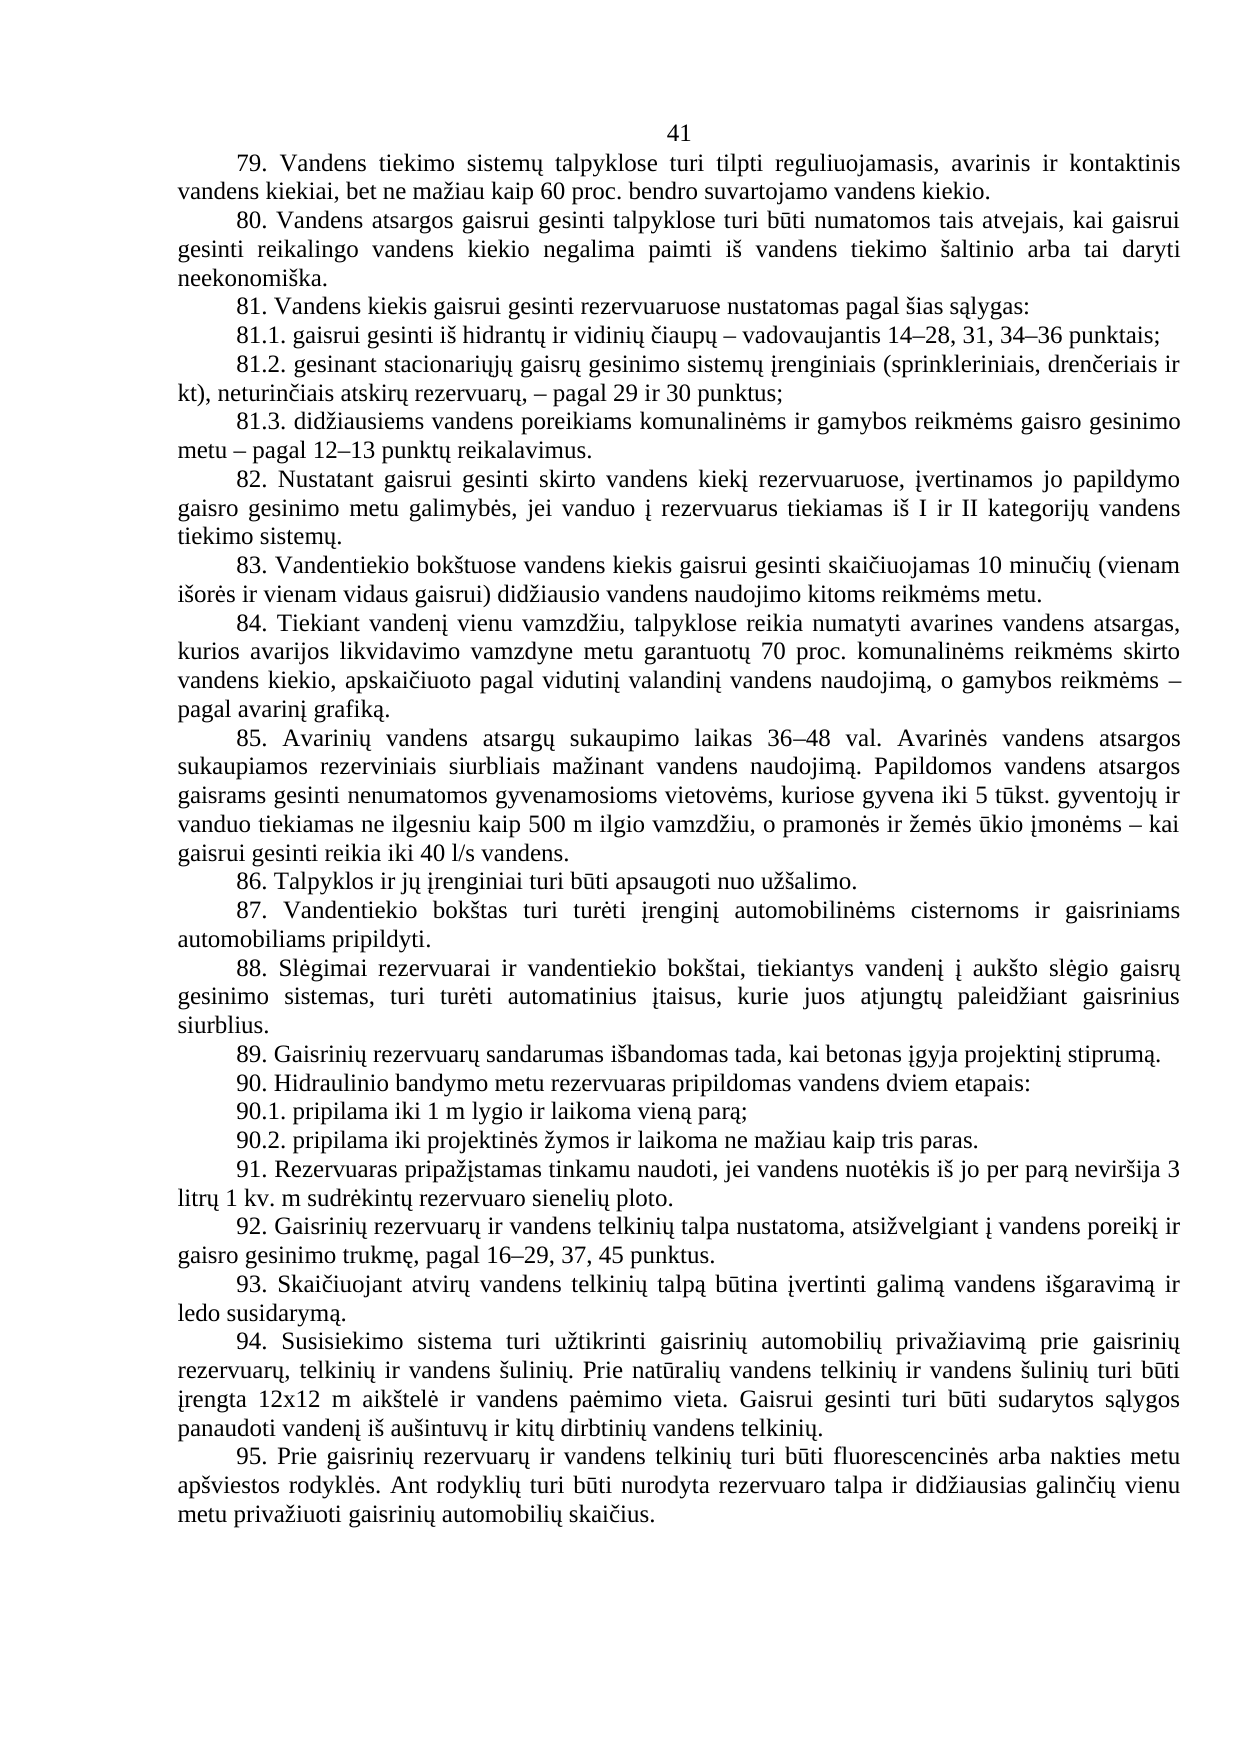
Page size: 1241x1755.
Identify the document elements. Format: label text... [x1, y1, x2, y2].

text 81.1. gaisrui gesinti iš hidrantų ir vidinių čiaupų – vadovaujantis 14–28, 31, 34–36 punktais; [177, 320, 1181, 349]
text 84. Tiekiant vandenį vienu vamzdžiu, talpyklose reikia numatyti avarines vandens atsargas, kurios avarijos likvidavimo vamzdyne metu garantuotų 70 proc. komunalinėms reikmėms skirto vandens kiekio, apskaičiuoto pagal vidutinį valandinį vandens naudojimą, o gamybos reikmėms – pagal avarinį grafiką. [177, 608, 1181, 723]
text 94. Susisiekimo sistema turi užtikrinti gaisrinių automobilių privažiavimą prie gaisrinių rezervuarų, telkinių ir vandens šulinių. Prie natūralių vandens telkinių ir vandens šulinių turi būti įrengta 12x12 m aikštelė ir vandens paėmimo vieta. Gaisrui gesinti turi būti sudarytos sąlygos panaudoti vandenį iš aušintuvų ir kitų dirbtinių vandens telkinių. [177, 1326, 1181, 1441]
text 88. Slėgimai rezervuarai ir vandentiekio bokštai, tiekiantys vandenį į aukšto slėgio gaisrų gesinimo sistemas, turi turėti automatinius įtaisus, kurie juos atjungtų paleidžiant gaisrinius siurblius. [177, 953, 1181, 1039]
text 81.2. gesinant stacionariųjų gaisrų gesinimo sistemų įrenginiais (sprinkleriniais, drenčeriais ir kt), neturinčiais atskirų rezervuarų, – pagal 29 ir 30 punktus; [177, 349, 1181, 406]
text 89. Gaisrinių rezervuarų sandarumas išbandomas tada, kai betonas įgyja projektinį stiprumą. [177, 1039, 1181, 1068]
text 86. Talpyklos ir jų įrenginiai turi būti apsaugoti nuo užšalimo. [177, 866, 1181, 895]
text 80. Vandens atsargos gaisrui gesinti talpyklose turi būti numatomos tais atvejais, kai gaisrui gesinti reikalingo vandens kiekio negalima paimti iš vandens tiekimo šaltinio arba tai daryti neekonomiška. [177, 205, 1181, 291]
text 81.3. didžiausiems vandens poreikiams komunalinėms ir gamybos reikmėms gaisro gesinimo metu – pagal 12–13 punktų reikalavimus. [177, 406, 1181, 464]
text 81. Vandens kiekis gaisrui gesinti rezervuaruose nustatomas pagal šias sąlygas: [177, 291, 1181, 320]
text 85. Avarinių vandens atsargų sukaupimo laikas 36–48 val. Avarinės vandens atsargos sukaupiamos rezerviniais siurbliais mažinant vandens naudojimą. Papildomos vandens atsargos gaisrams gesinti nenumatomos gyvenamosioms vietovėms, kuriose gyvena iki 5 tūkst. gyventojų ir vanduo tiekiamas ne ilgesniu kaip 500 m ilgio vamzdžiu, o pramonės ir žemės ūkio įmonėms – kai gaisrui gesinti reikia iki 40 l/s vandens. [177, 723, 1181, 866]
text 87. Vandentiekio bokštas turi turėti įrenginį automobilinėms cisternoms ir gaisriniams automobiliams pripildyti. [177, 895, 1181, 953]
text 90. Hidraulinio bandymo metu rezervuaras pripildomas vandens dviem etapais: [177, 1068, 1181, 1096]
text 90.1. pripilama iki 1 m lygio ir laikoma vieną parą; [177, 1096, 1181, 1125]
text 79. Vandens tiekimo sistemų talpyklose turi tilpti reguliuojamasis, avarinis ir kontaktinis vandens kiekiai, bet ne mažiau kaip 60 proc. bendro suvartojamo vandens kiekio. [177, 148, 1181, 205]
text 91. Rezervuaras pripažįstamas tinkamu naudoti, jei vandens nuotėkis iš jo per parą neviršija 3 litrų 1 kv. m sudrėkintų rezervuaro sienelių ploto. [177, 1154, 1181, 1211]
text 95. Prie gaisrinių rezervuarų ir vandens telkinių turi būti fluorescencinės arba nakties metu apšviestos rodyklės. Ant rodyklių turi būti nurodyta rezervuaro talpa ir didžiausias galinčių vienu metu privažiuoti gaisrinių automobilių skaičius. [177, 1441, 1181, 1528]
text 90.2. pripilama iki projektinės žymos ir laikoma ne mažiau kaip tris paras. [177, 1125, 1181, 1154]
text 82. Nustatant gaisrui gesinti skirto vandens kiekį rezervuaruose, įvertinamos jo papildymo gaisro gesinimo metu galimybės, jei vanduo į rezervuarus tiekiamas iš I ir II kategorijų vandens tiekimo sistemų. [177, 464, 1181, 550]
text 92. Gaisrinių rezervuarų ir vandens telkinių talpa nustatoma, atsižvelgiant į vandens poreikį ir gaisro gesinimo trukmę, pagal 16–29, 37, 45 punktus. [177, 1211, 1181, 1269]
text 93. Skaičiuojant atvirų vandens telkinių talpą būtina įvertinti galimą vandens išgaravimą ir ledo susidarymą. [177, 1269, 1181, 1326]
text 83. Vandentiekio bokštuose vandens kiekis gaisrui gesinti skaičiuojamas 10 minučių (vienam išorės ir vienam vidaus gaisrui) didžiausio vandens naudojimo kitoms reikmėms metu. [177, 550, 1181, 608]
